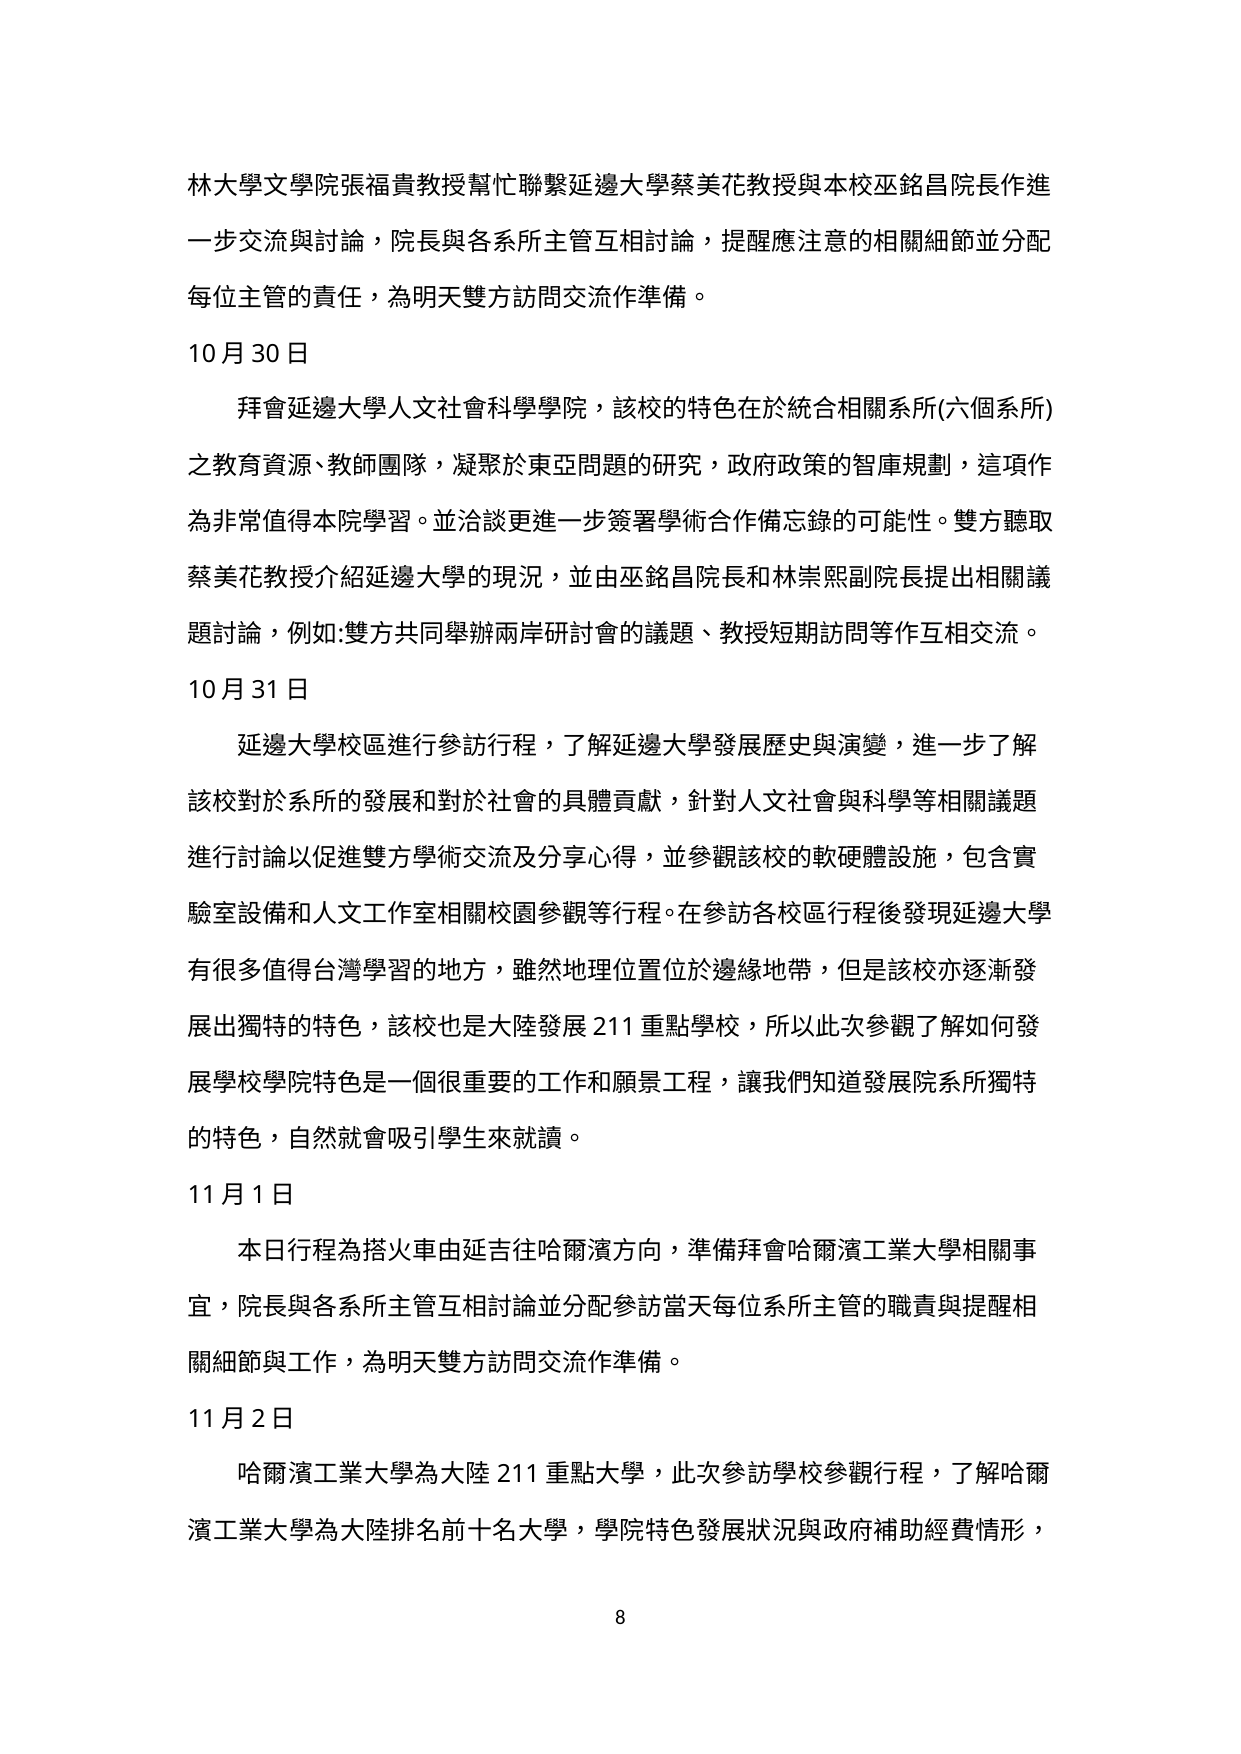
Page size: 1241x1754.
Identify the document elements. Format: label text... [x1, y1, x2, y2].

text 延邊大學校區進行參訪行程，了解延邊大學發展歷史與演變，進一步了解該校對於系所的發展和對於社會的具體貢獻，針對人文社會與科學等相關議題進行討論以促進雙方學術交流及分享心得，並參觀該校的軟硬體設施，包含實驗室設備和人文工作室相關校園參觀等行程。在參訪各校區行程後發現延邊大學有很多值得台灣學習的地方，雖然地理位置位於邊緣地帶，但是該校亦逐漸發展出獨特的特色，該校也是大陸發展211重點學校，所以此次參觀了解如何發展學校學院特色是一個很重要的工作和願景工程，讓我們知道發展院系所獨特的特色，自然就會吸引學生來就讀。 [187, 724, 1053, 1156]
text 哈爾濱工業大學為大陸211重點大學，此次參訪學校參觀行程，了解哈爾濱工業大學為大陸排名前十名大學，學院特色發展狀況與政府補助經費情形， [187, 1453, 1053, 1547]
text 林大學文學院張福貴教授幫忙聯繫延邊大學蔡美花教授與本校巫銘昌院長作進一步交流與討論，院長與各系所主管互相討論，提醒應注意的相關細節並分配每位主管的責任，為明天雙方訪問交流作準備。 [187, 164, 1053, 314]
text 本日行程為搭火車由延吉往哈爾濱方向，準備拜會哈爾濱工業大學相關事宜，院長與各系所主管互相討論並分配參訪當天每位系所主管的職責與提醒相關細節與工作，為明天雙方訪問交流作準備。 [187, 1229, 1053, 1379]
text 10月30日 [187, 333, 1053, 370]
text 拜會延邊大學人文社會科學學院，該校的特色在於統合相關系所(六個系所)之教育資源、教師團隊，凝聚於東亞問題的研究，政府政策的智庫規劃，這項作為非常值得本院學習。並洽談更進一步簽署學術合作備忘錄的可能性。雙方聽取蔡美花教授介紹延邊大學的現況，並由巫銘昌院長和林崇熙副院長提出相關議題討論，例如:雙方共同舉辦兩岸研討會的議題、教授短期訪問等作互相交流。 [187, 388, 1053, 651]
text 10月31日 [187, 669, 1053, 706]
text 11月1日 [187, 1174, 1053, 1211]
text 11月2日 [187, 1398, 1053, 1435]
